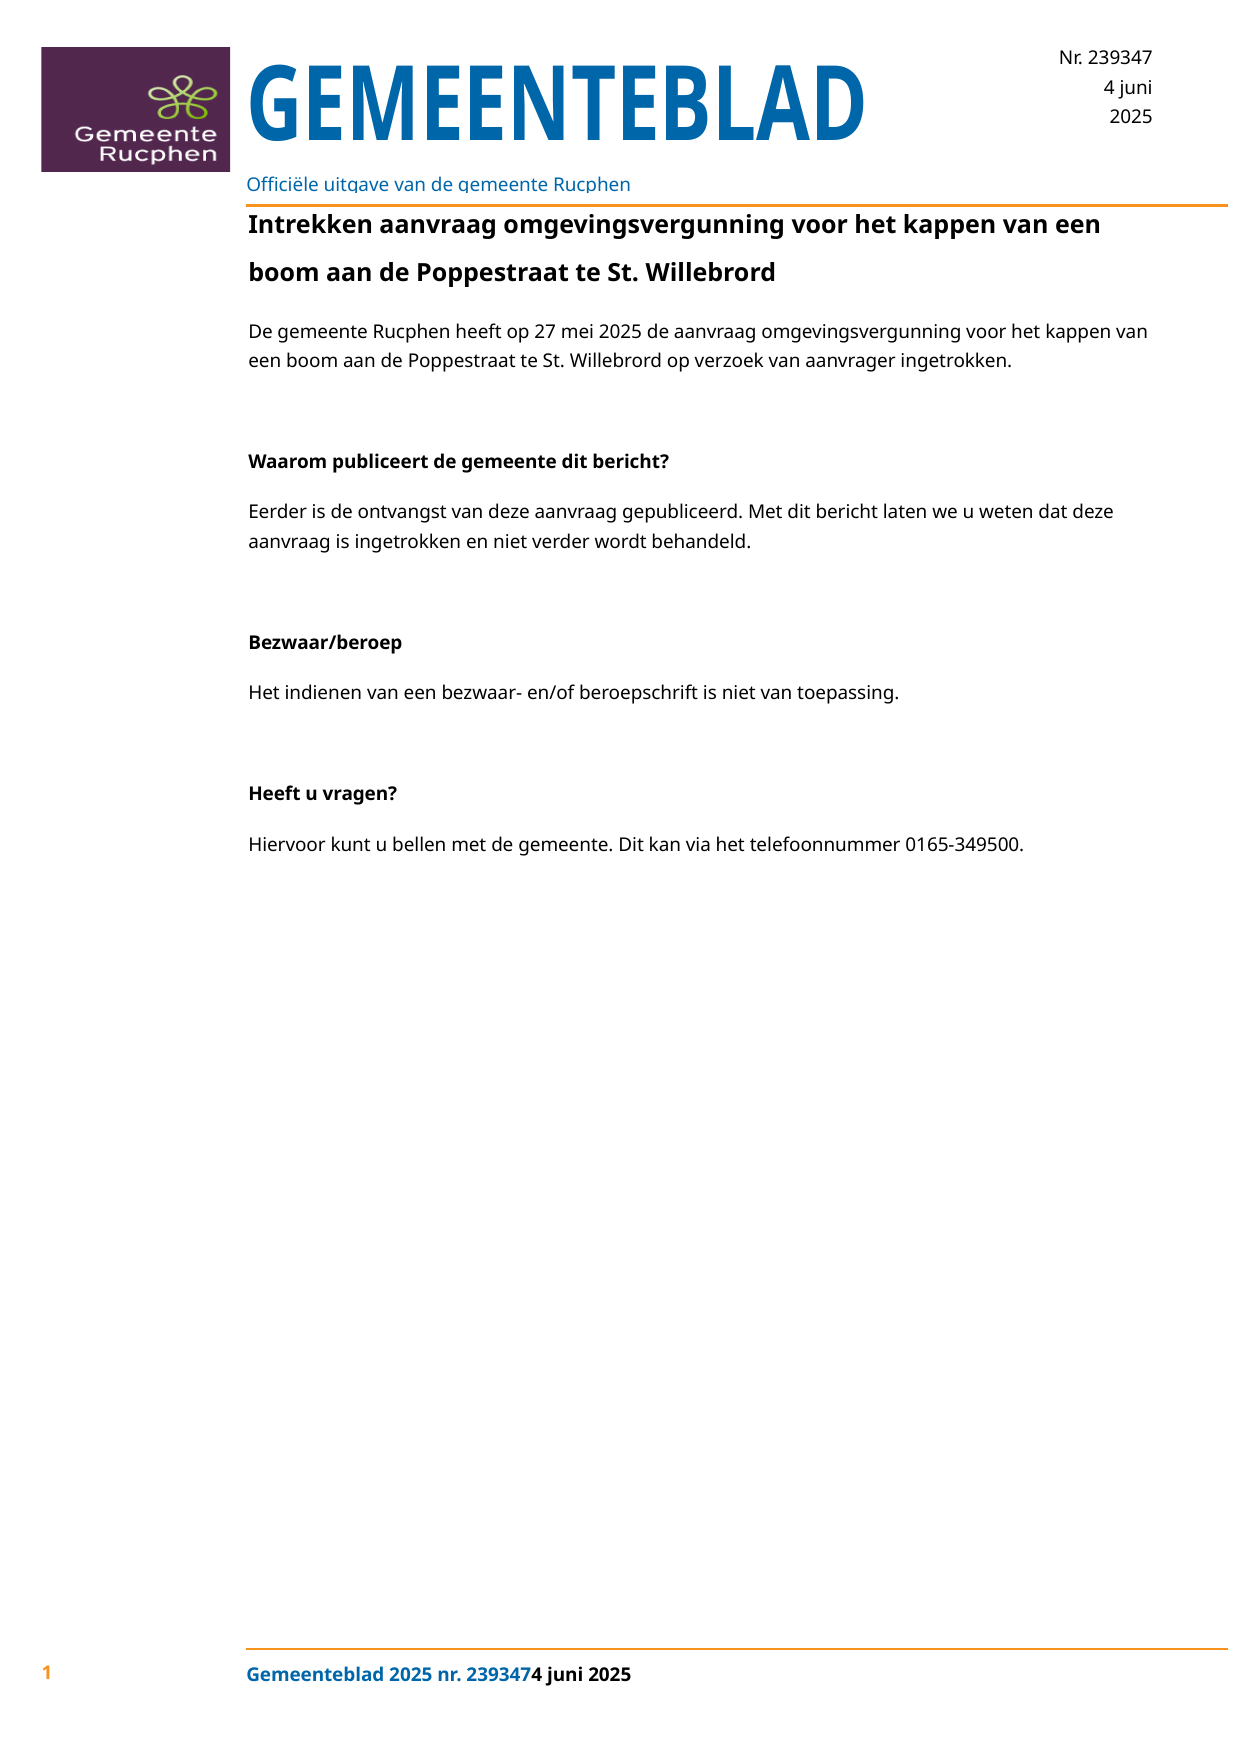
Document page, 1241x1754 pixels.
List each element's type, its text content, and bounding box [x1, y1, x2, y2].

text Eerder is de ontvangst van deze aanvraag gepubliceerd. Met dit bericht laten we u weten dat deze aanvraag is ingetrokken en niet verder wordt behandeld. [248, 499, 1152, 554]
text Intrekken aanvraag omgevingsvergunning voor het kappen van een boom aan de Poppestraat te St. Willebrord [248, 207, 1152, 288]
text Bezwaar/beroep [248, 629, 1152, 655]
text Het indienen van een bezwaar- en/of beroepschrift is niet van toepassing. [248, 679, 1152, 705]
text Waarom publiceert de gemeente dit bericht? [248, 448, 1152, 474]
picture [41, 47, 231, 172]
text Heeft u vragen? [248, 780, 1152, 806]
text De gemeente Rucphen heeft op 27 mei 2025 de aanvraag omgevingsvergunning voor het kappen van een boom aan de Poppestraat te St. Willebrord op verzoek van aanvrager ingetrokken. [248, 318, 1152, 373]
text Hiervoor kunt u bellen met de gemeente. Dit kan via het telefoonnummer 0165-349500. [248, 831, 1152, 857]
